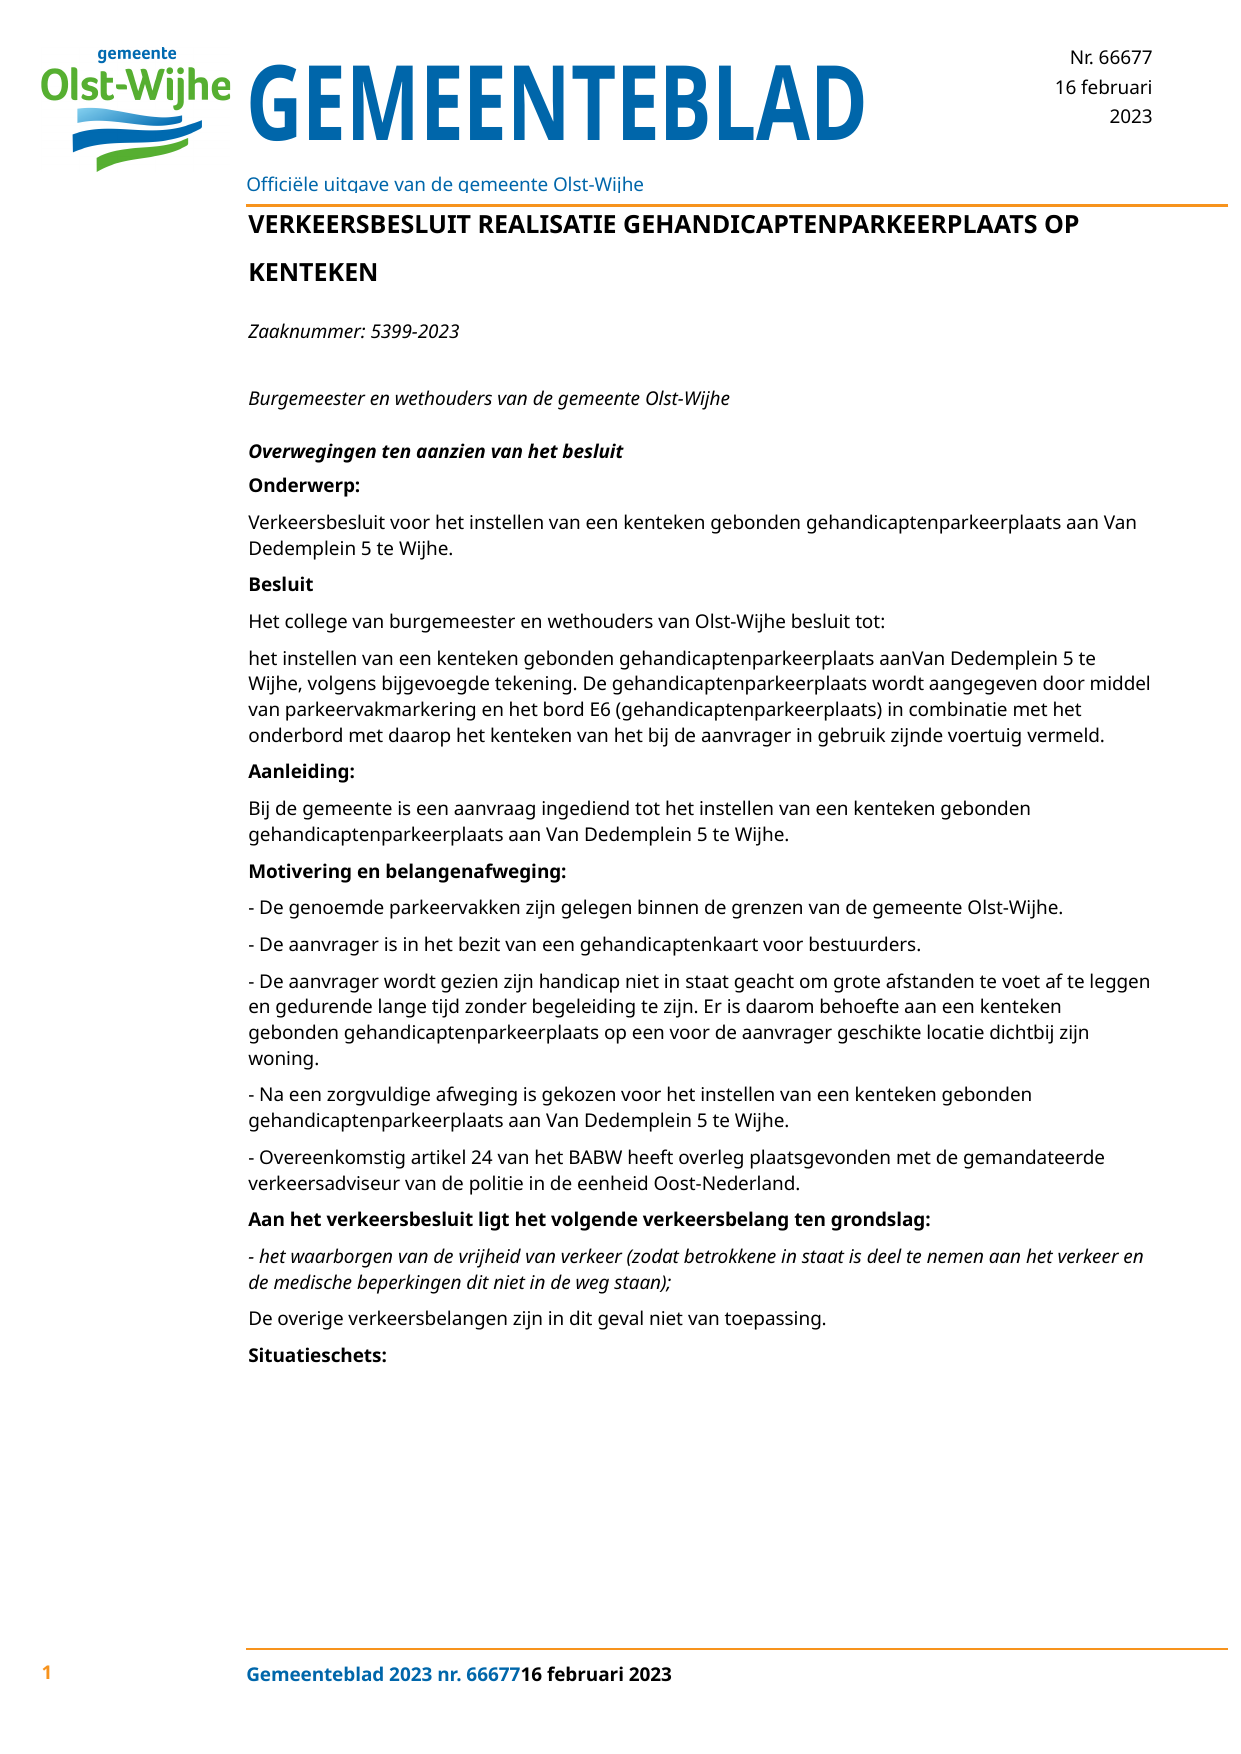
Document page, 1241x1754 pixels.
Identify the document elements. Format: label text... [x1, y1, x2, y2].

text - Overeenkomstig artikel 24 van het BABW heeft overleg plaatsgevonden met de gemandateerde verkeersadviseur van de politie in de eenheid Oost-Nederland. [248, 1144, 1152, 1196]
text Burgemeester en wethouders van de gemeente Olst-Wijhe [248, 386, 1152, 411]
text De overige verkeersbelangen zijn in dit geval niet van toepassing. [248, 1306, 1152, 1331]
text Zaaknummer: 5399-2023 [248, 318, 1152, 344]
text - Na een zorgvuldige afweging is gekozen voor het instellen van een kenteken gebonden gehandicaptenparkeerplaats aan Van Dedemplein 5 te Wijhe. [248, 1082, 1152, 1133]
text Bij de gemeente is een aanvraag ingediend tot het instellen van een kenteken gebonden gehandicaptenparkeerplaats aan Van Dedemplein 5 te Wijhe. [248, 795, 1152, 847]
text Onderwerp: [248, 472, 1152, 498]
text VERKEERSBESLUIT REALISATIE GEHANDICAPTENPARKEERPLAATS OP KENTEKEN [248, 207, 1152, 288]
text - De genoemde parkeervakken zijn gelegen binnen de grenzen van de gemeente Olst-Wijhe. [248, 894, 1152, 920]
text Situatieschets: [248, 1342, 1152, 1368]
text Het college van burgemeester en wethouders van Olst-Wijhe besluit tot: [248, 608, 1152, 634]
text Verkeersbesluit voor het instellen van een kenteken gebonden gehandicaptenparkeerplaats aan Van Dedemplein 5 te Wijhe. [248, 509, 1152, 561]
text - De aanvrager wordt gezien zijn handicap niet in staat geacht om grote afstanden te voet af te leggen en gedurende lange tijd zonder begeleiding te zijn. Er is daarom behoefte aan een kenteken gebonden gehandicaptenparkeerplaats op een voor de aanvrager geschikte locatie dichtbij zijn woning. [248, 968, 1152, 1071]
text Motivering en belangenafweging: [248, 858, 1152, 883]
text Overwegingen ten aanzien van het besluit [248, 438, 1152, 464]
text - De aanvrager is in het bezit van een gehandicaptenkaart voor bestuurders. [248, 931, 1152, 957]
text Aanleiding: [248, 759, 1152, 784]
text het instellen van een kenteken gebonden gehandicaptenparkeerplaats aanVan Dedemplein 5 te Wijhe, volgens bijgevoegde tekening. De gehandicaptenparkeerplaats wordt aangegeven door middel van parkeervakmarkering en het bord E6 (gehandicaptenparkeerplaats) in combinatie met het onderbord met daarop het kenteken van het bij de aanvrager in gebruik zijnde voertuig vermeld. [248, 645, 1152, 748]
text Besluit [248, 572, 1152, 597]
text Aan het verkeersbesluit ligt het volgende verkeersbelang ten grondslag: [248, 1206, 1152, 1232]
text - het waarborgen van de vrijheid van verkeer (zodat betrokkene in staat is deel te nemen aan het verkeer en de medische beperkingen dit niet in de weg staan); [248, 1243, 1152, 1294]
picture [41, 47, 231, 172]
